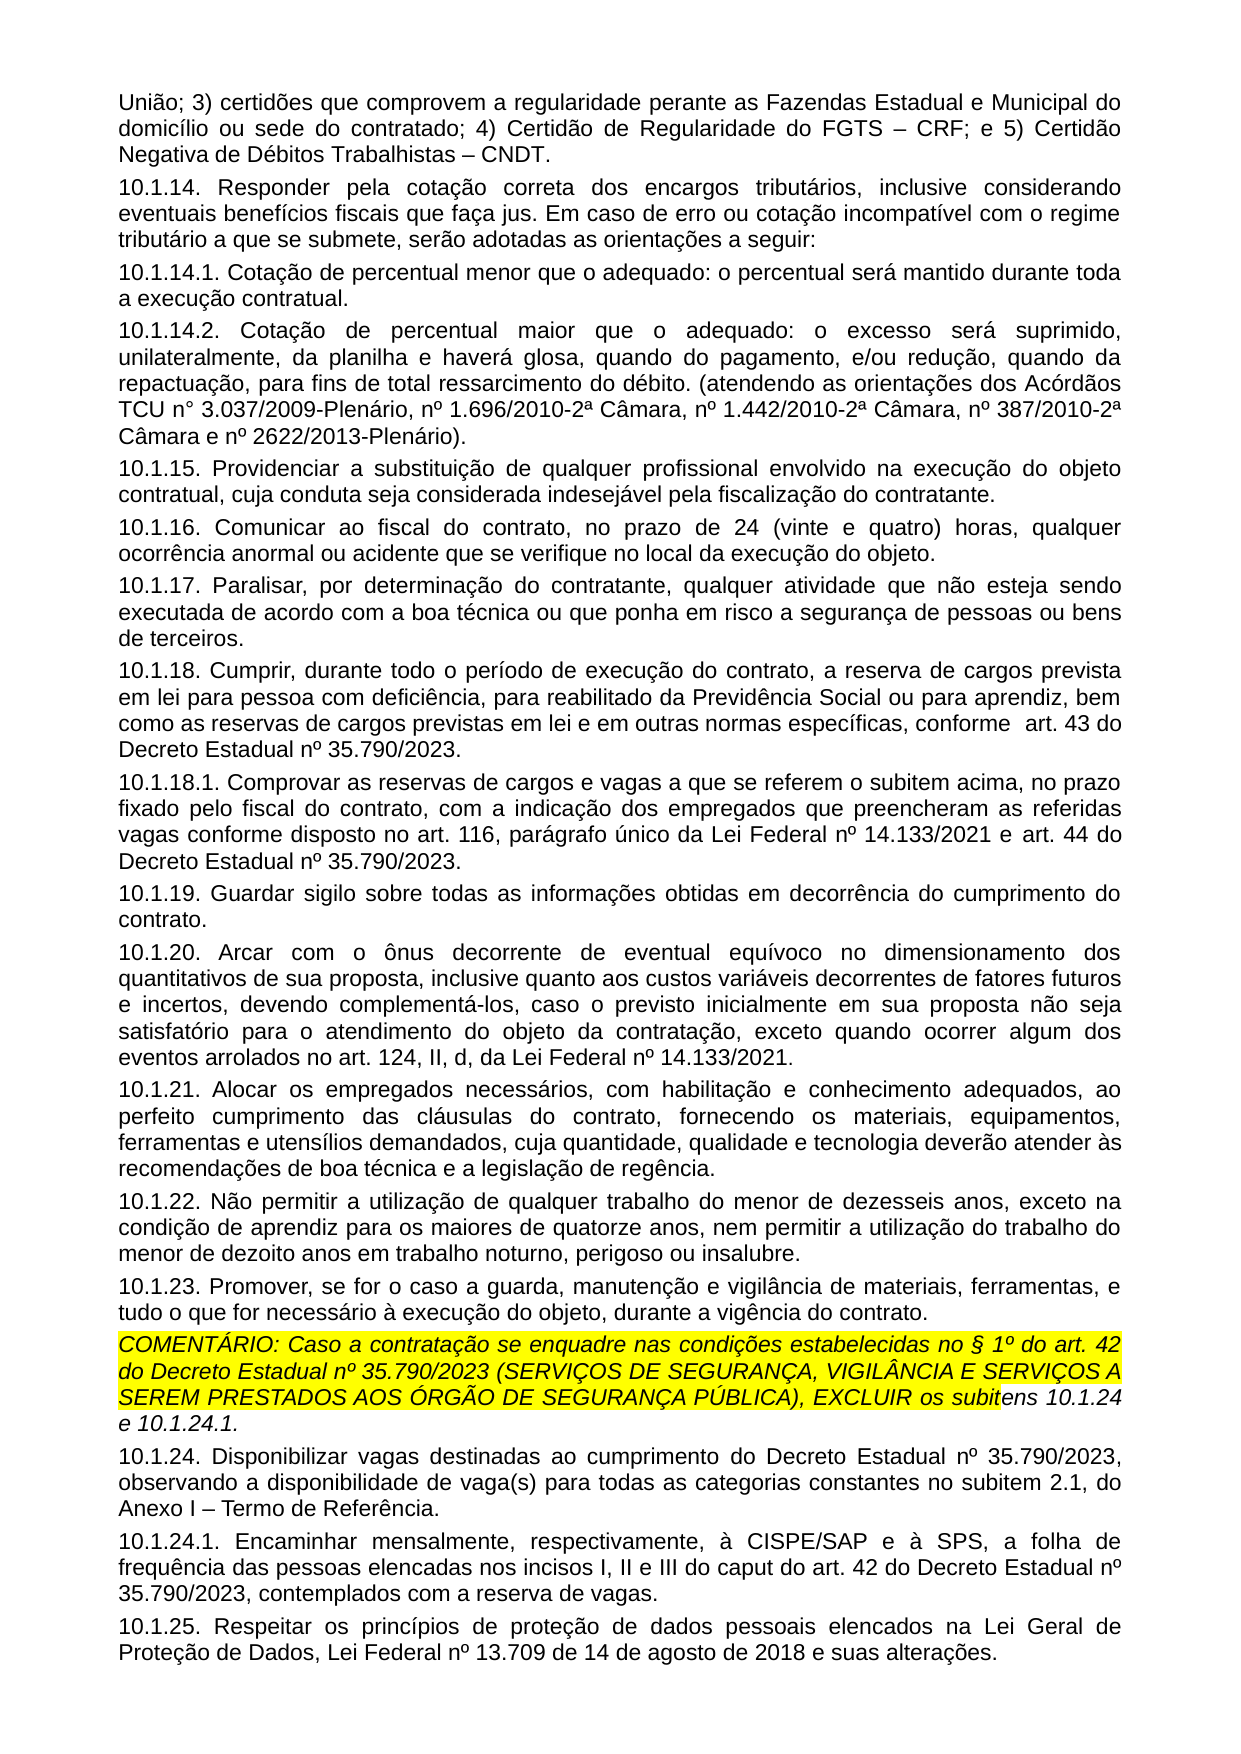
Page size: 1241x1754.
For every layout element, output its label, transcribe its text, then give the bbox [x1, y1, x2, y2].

text 10.1.21. Alocar os empregados necessários, com habilitação e conhecimento adequados, ao perfeito cumprimento das cláusulas do contrato, fornecendo os materiais, equipamentos, ferramentas e utensílios demandados, cuja quantidade, qualidade e tecnologia deverão atender às recomendações de boa técnica e a legislação de regência. [118, 1076, 1122, 1182]
text 10.1.17. Paralisar, por determinação do contratante, qualquer atividade que não esteja sendo executada de acordo com a boa técnica ou que ponha em risco a segurança de pessoas ou bens de terceiros. [118, 572, 1122, 651]
text 10.1.16. Comunicar ao fiscal do contrato, no prazo de 24 (vinte e quatro) horas, qualquer ocorrência anormal ou acidente que se verifique no local da execução do objeto. [118, 513, 1122, 566]
text 10.1.15. Providenciar a substituição de qualquer profissional envolvido na execução do objeto contratual, cuja conduta seja considerada indesejável pela fiscalização do contratante. [118, 455, 1122, 508]
text 10.1.23. Promover, se for o caso a guarda, manutenção e vigilância de materiais, ferramentas, e tudo o que for necessário à execução do objeto, durante a vigência do contrato. [118, 1273, 1122, 1325]
text 10.1.14.2. Cotação de percentual maior que o adequado: o excesso será suprimido, unilateralmente, da planilha e haverá glosa, quando do pagamento, e/ou redução, quando da repactuação, para fins de total ressarcimento do débito. (atendendo as orientações dos Acórdãos TCU n° 3.037/2009-Plenário, nº 1.696/2010-2ª Câmara, nº 1.442/2010-2ª Câmara, nº 387/2010-2ª Câmara e nº 2622/2013-Plenário). [118, 317, 1122, 449]
text 10.1.14.1. Cotação de percentual menor que o adequado: o percentual será mantido durante toda a execução contratual. [118, 258, 1122, 311]
text 10.1.18. Cumprir, durante todo o período de execução do contrato, a reserva de cargos prevista em lei para pessoa com deficiência, para reabilitado da Previdência Social ou para aprendiz, bem como as reservas de cargos previstas em lei e em outras normas específicas, conforme art. 43 do Decreto Estadual nº 35.790/2023. [118, 657, 1122, 763]
text 10.1.19. Guardar sigilo sobre todas as informações obtidas em decorrência do cumprimento do contrato. [118, 880, 1122, 933]
text 10.1.24.1. Encaminhar mensalmente, respectivamente, à CISPE/SAP e à SPS, a folha de frequência das pessoas elencadas nos incisos I, II e III do caput do art. 42 do Decreto Estadual nº 35.790/2023, contemplados com a reserva de vagas. [118, 1528, 1122, 1607]
text União; 3) certidões que comprovem a regularidade perante as Fazendas Estadual e Municipal do domicílio ou sede do contratado; 4) Certidão de Regularidade do FGTS – CRF; e 5) Certidão Negativa de Débitos Trabalhistas – CNDT. [118, 88, 1122, 168]
text 10.1.20. Arcar com o ônus decorrente de eventual equívoco no dimensionamento dos quantitativos de sua proposta, inclusive quanto aos custos variáveis decorrentes de fatores futuros e incertos, devendo complementá-los, caso o previsto inicialmente em sua proposta não seja satisfatório para o atendimento do objeto da contratação, exceto quando ocorrer algum dos eventos arrolados no art. 124, II, d, da Lei Federal nº 14.133/2021. [118, 938, 1122, 1070]
text 10.1.25. Respeitar os princípios de proteção de dados pessoais elencados na Lei Geral de Proteção de Dados, Lei Federal nº 13.709 de 14 de agosto de 2018 e suas alterações. [118, 1613, 1122, 1665]
text COMENTÁRIO: Caso a contratação se enquadre nas condições estabelecidas no § 1º do art. 42 do Decreto Estadual nº 35.790/2023 (SERVIÇOS DE SEGURANÇA, VIGILÂNCIA E SERVIÇOS A SEREM PRESTADOS AOS ÓRGÃO DE SEGURANÇA PÚBLICA), EXCLUIR os subitens 10.1.24 e 10.1.24.1. [118, 1331, 1122, 1437]
text 10.1.14. Responder pela cotação correta dos encargos tributários, inclusive considerando eventuais benefícios fiscais que faça jus. Em caso de erro ou cotação incompatível com o regime tributário a que se submete, serão adotadas as orientações a seguir: [118, 173, 1122, 253]
text 10.1.18.1. Comprovar as reservas de cargos e vagas a que se referem o subitem acima, no prazo fixado pelo fiscal do contrato, com a indicação dos empregados que preencheram as referidas vagas conforme disposto no art. 116, parágrafo único da Lei Federal nº 14.133/2021 e art. 44 do Decreto Estadual nº 35.790/2023. [118, 768, 1122, 874]
text 10.1.24. Disponibilizar vagas destinadas ao cumprimento do Decreto Estadual nº 35.790/2023, observando a disponibilidade de vaga(s) para todas as categorias constantes no subitem 2.1, do Anexo I – Termo de Referência. [118, 1443, 1122, 1522]
text 10.1.22. Não permitir a utilização de qualquer trabalho do menor de dezesseis anos, exceto na condição de aprendiz para os maiores de quatorze anos, nem permitir a utilização do trabalho do menor de dezoito anos em trabalho noturno, perigoso ou insalubre. [118, 1188, 1122, 1267]
